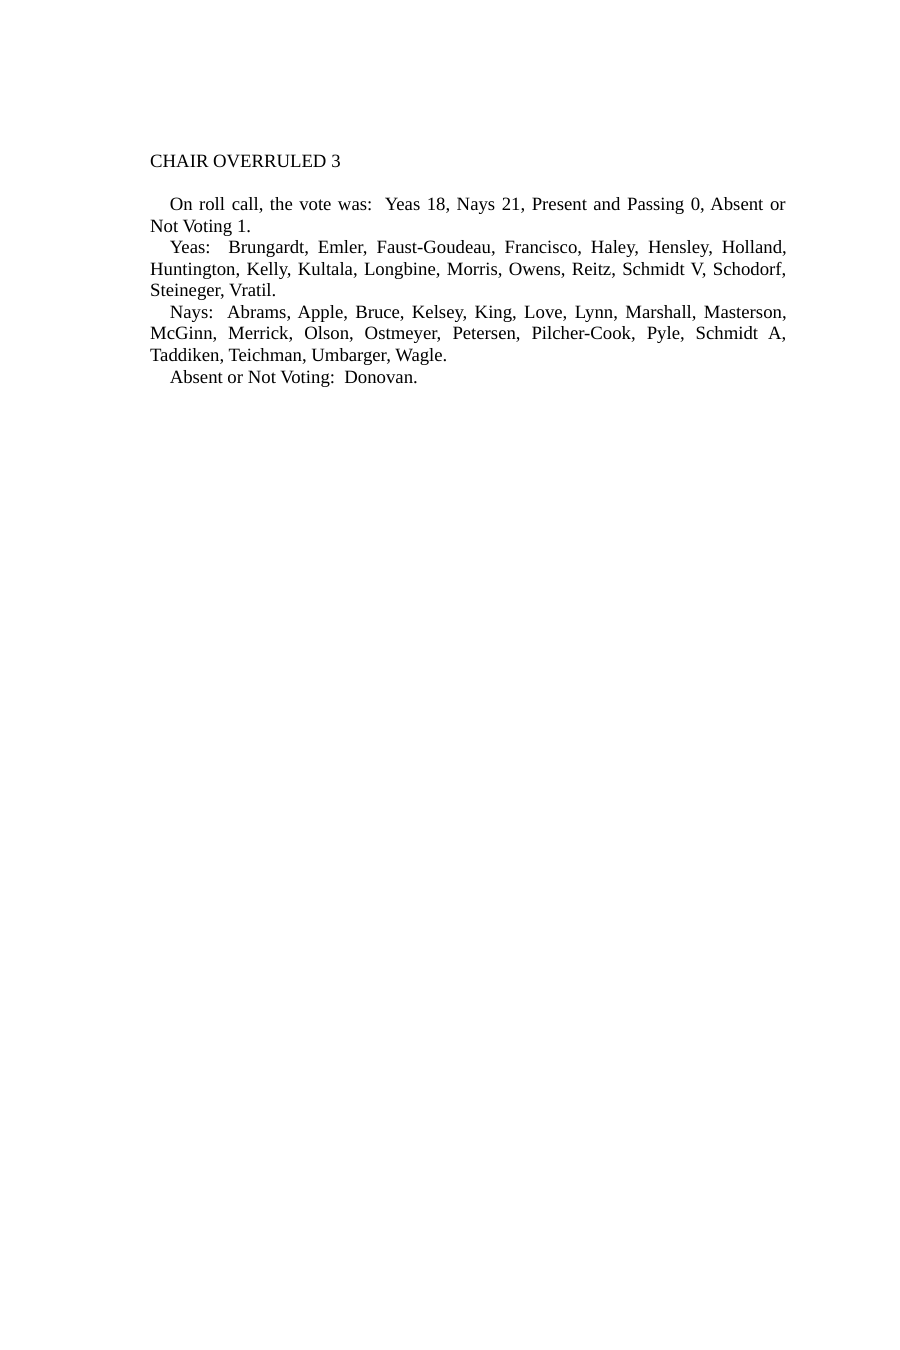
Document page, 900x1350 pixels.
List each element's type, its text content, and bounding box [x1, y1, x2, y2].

text Chair Overruled 3 [150, 150, 787, 172]
text Nays: Abrams, Apple, Bruce, Kelsey, King, Love, Lynn, Marshall, Masterson, McGinn, Merrick, Olson, Ostmeyer, Petersen, Pilcher-Cook, Pyle, Schmidt A, Taddiken, Teichman, Umbarger, Wagle. [150, 301, 787, 366]
text Absent or Not Voting: Donovan. [150, 366, 787, 387]
text Yeas: Brungardt, Emler, Faust-Goudeau, Francisco, Haley, Hensley, Holland, Huntington, Kelly, Kultala, Longbine, Morris, Owens, Reitz, Schmidt V, Schodorf, Steineger, Vratil. [150, 236, 787, 301]
text On roll call, the vote was: Yeas 18, Nays 21, Present and Passing 0, Absent or Not Voting 1. [150, 193, 787, 236]
